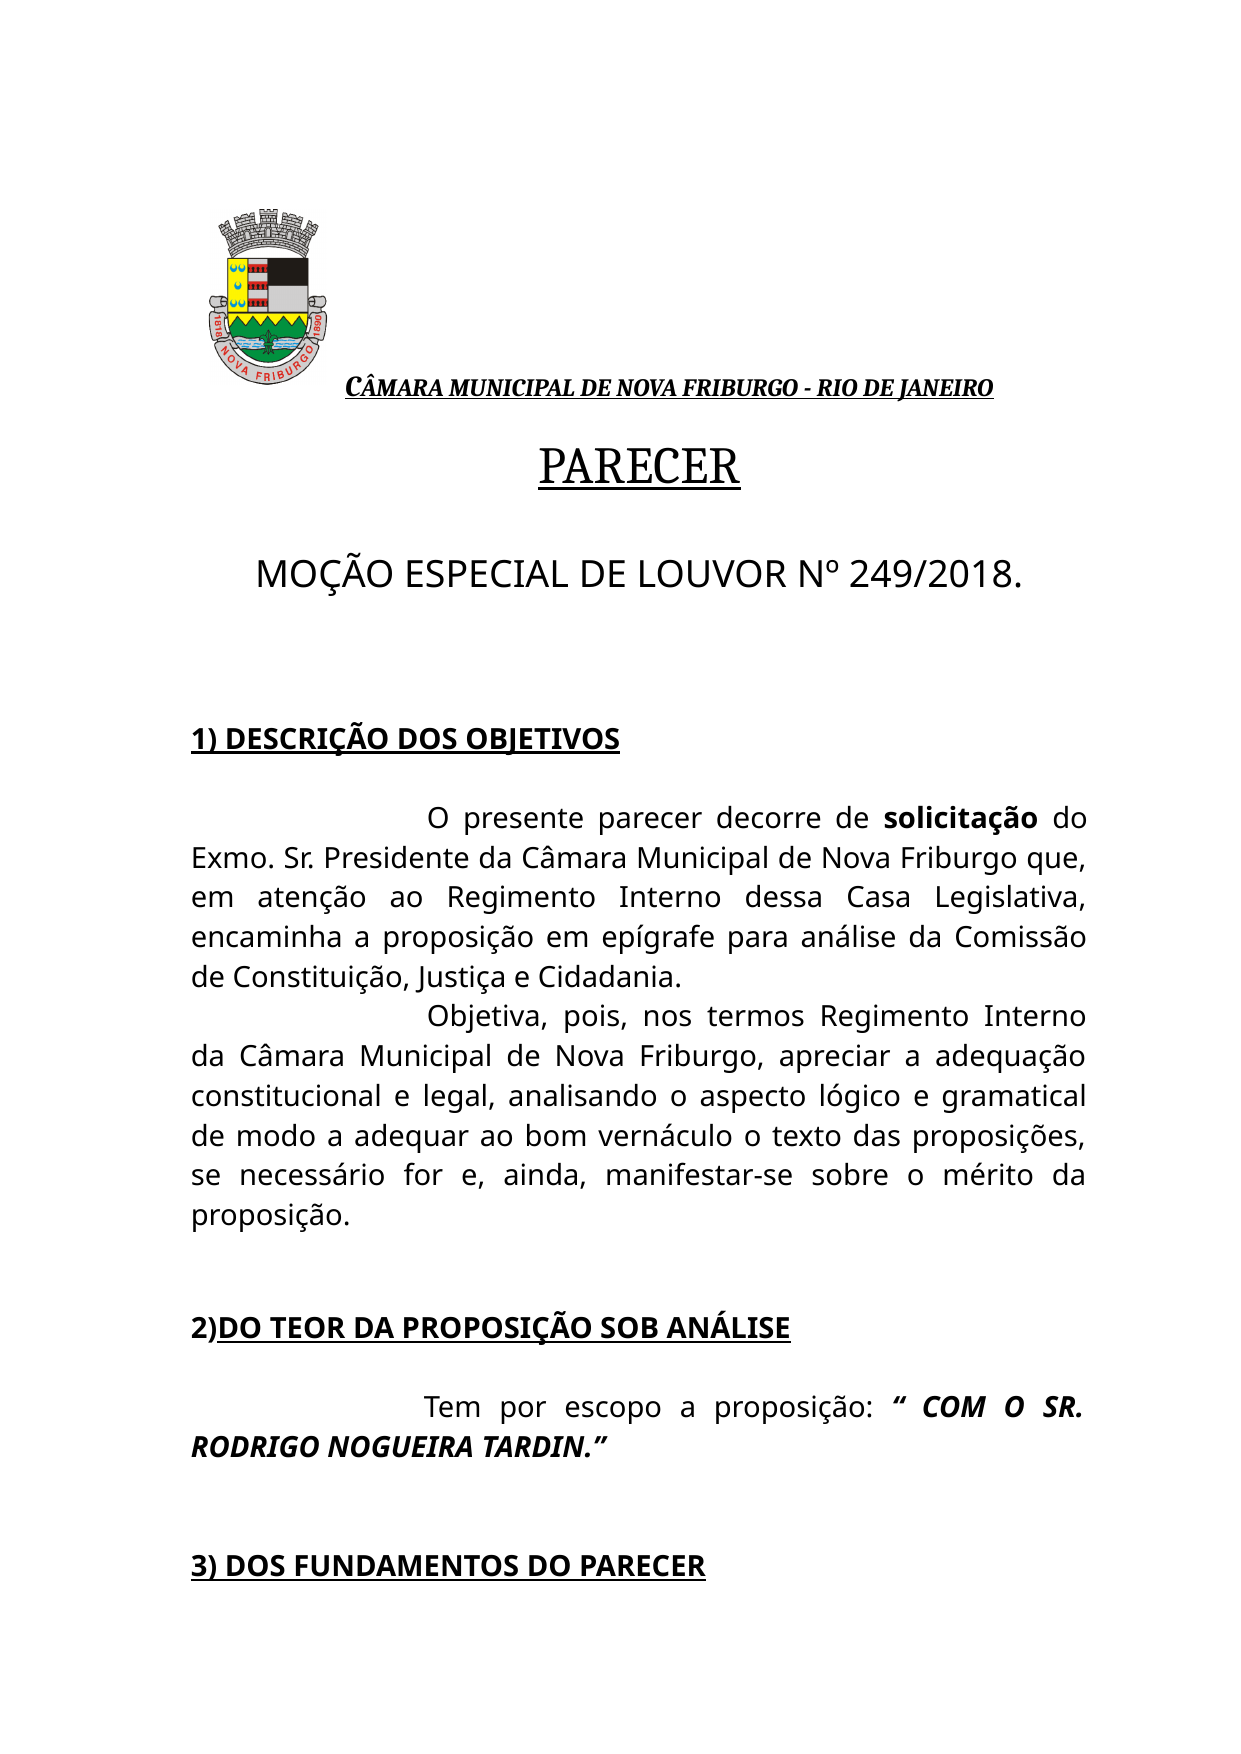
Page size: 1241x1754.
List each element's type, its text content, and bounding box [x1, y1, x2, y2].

text CÂMARA MUNICIPAL DE NOVA FRIBURGO - RIO DE JANEIRO [191, 198, 1087, 403]
text 3) DOS FUNDAMENTOS DO PARECER [191, 1545, 1087, 1585]
text Objetiva, pois, nos termos Regimento Interno da Câmara Municipal de Nova Friburgo, apreciar a adequação constitucional e legal, analisando o aspecto lógico e gramatical de modo a adequar ao bom vernáculo o texto das proposições, se necessário for e, ainda, manifestar-se sobre o mérito da proposição. [191, 996, 1087, 1234]
text Tem por escopo a proposição: “ COM O SR. RODRIGO NOGUEIRA TARDIN.” [191, 1386, 1087, 1466]
text MOÇÃO ESPECIAL DE LOUVOR Nº 249/2018. [191, 548, 1087, 599]
list DO TEOR DA PROPOSIÇÃO SOB ANÁLISE [191, 1307, 1087, 1347]
text PARECER [191, 437, 1087, 497]
text O presente parecer decorre de solicitação do Exmo. Sr. Presidente da Câmara Municipal de Nova Friburgo que, em atenção ao Regimento Interno dessa Casa Legislativa, encaminha a proposição em epígrafe para análise da Comissão de Constituição, Justiça e Cidadania. [191, 797, 1087, 996]
text 1) DESCRIÇÃO DOS OBJETIVOS [191, 718, 1087, 758]
